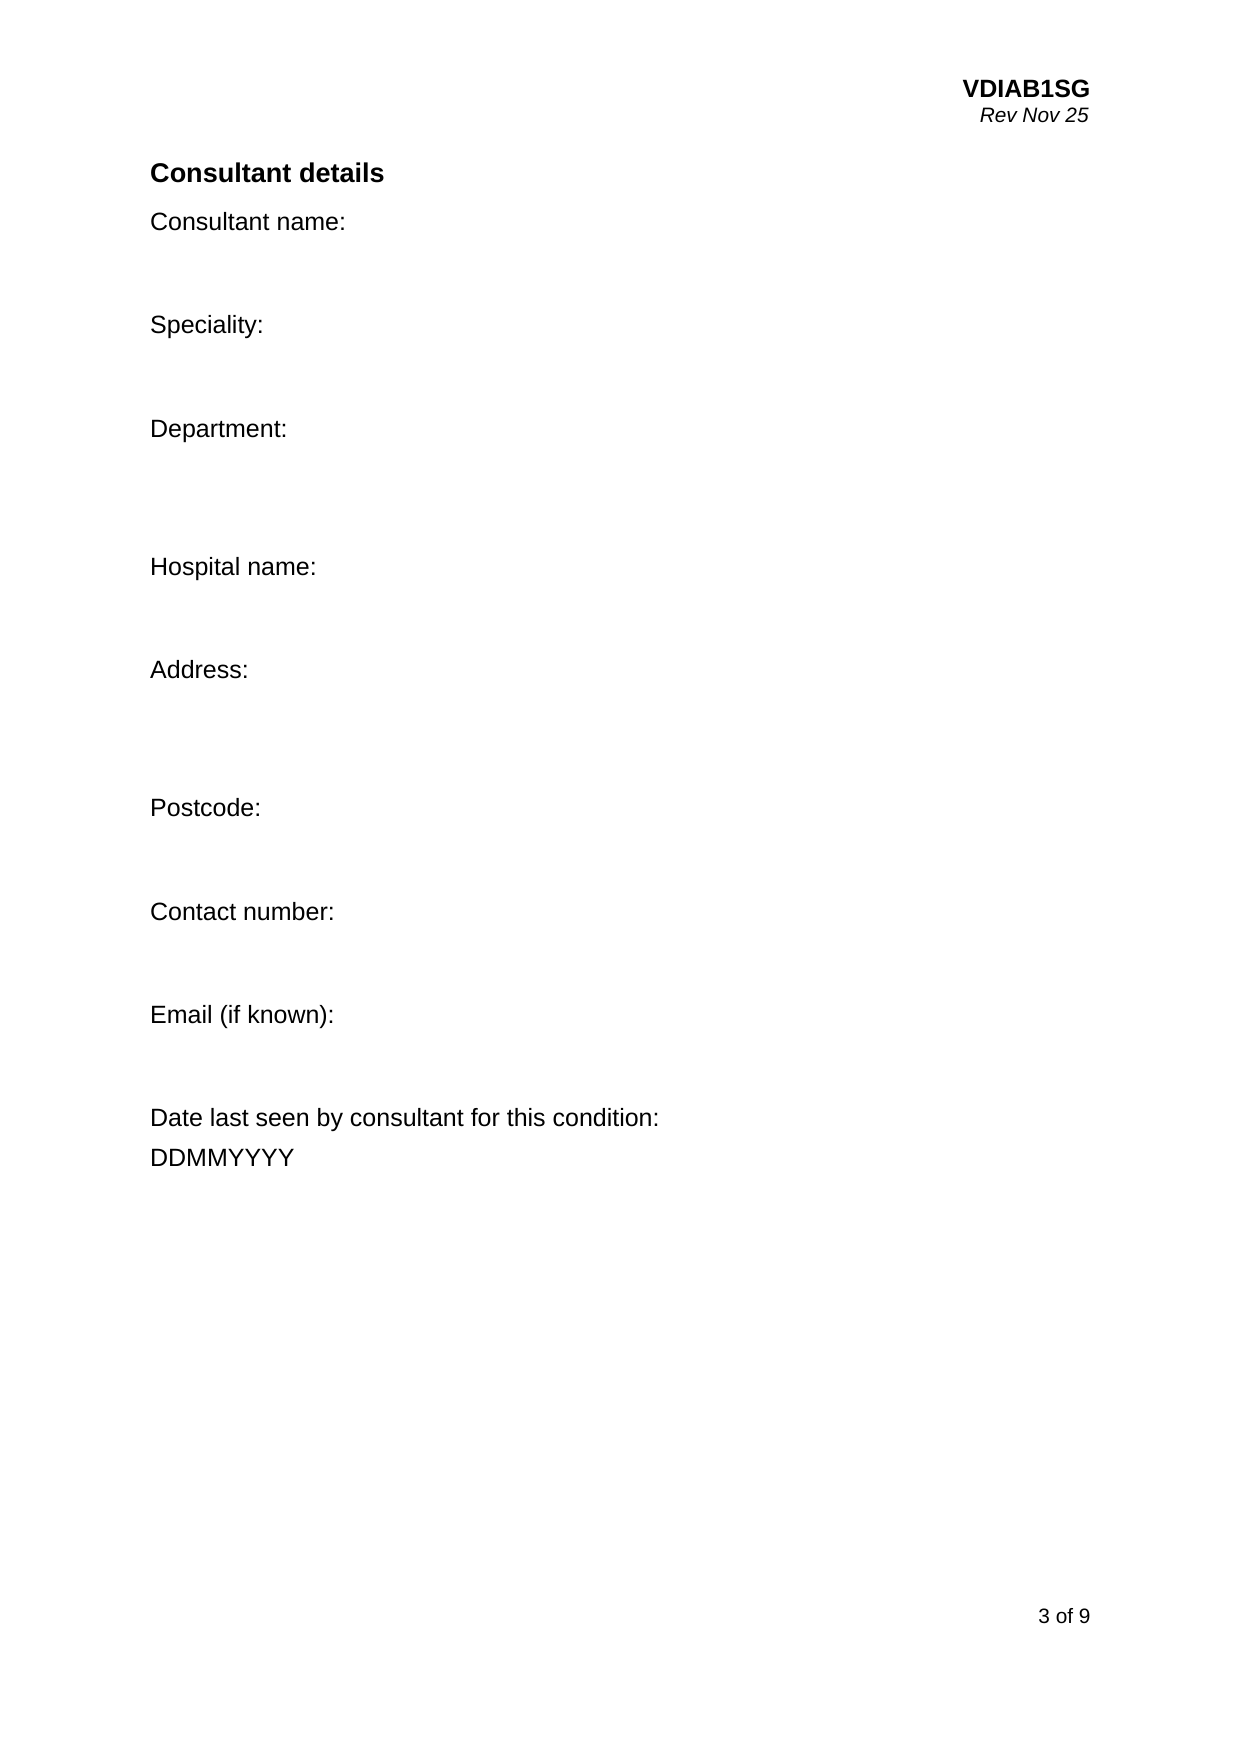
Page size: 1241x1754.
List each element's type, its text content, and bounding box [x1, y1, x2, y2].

text Hospital name: [150, 552, 1090, 581]
text Contact number: [150, 897, 1090, 925]
text Date last seen by consultant for this condition: [150, 1103, 1090, 1132]
text DDMMYYYY [150, 1143, 1090, 1171]
text Email (if known): [150, 1000, 1090, 1029]
text Consultant name: [150, 207, 1090, 236]
text Speciality: [150, 310, 1090, 339]
text Department: [150, 414, 1090, 443]
text Address: [150, 655, 1090, 684]
text Postcode: [150, 793, 1090, 822]
text Consultant details [150, 157, 1090, 188]
